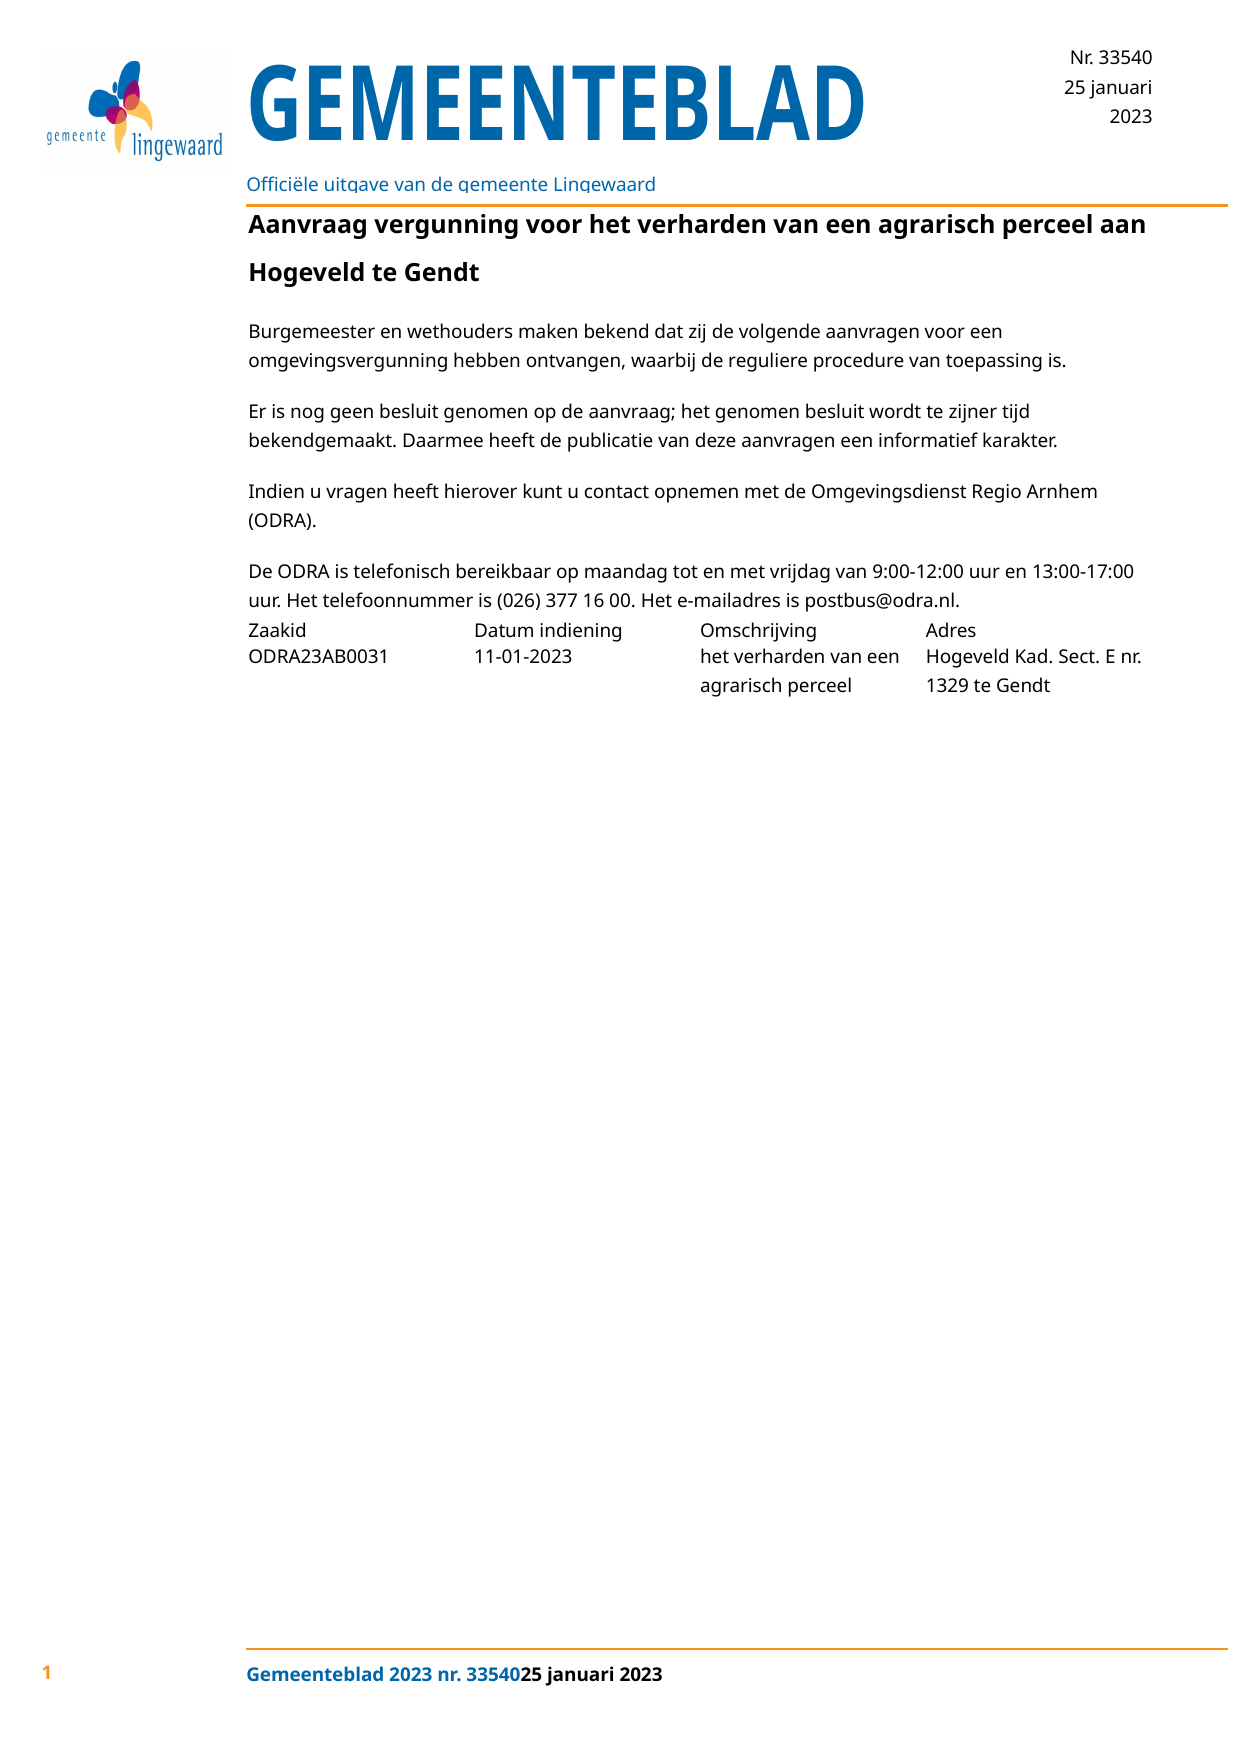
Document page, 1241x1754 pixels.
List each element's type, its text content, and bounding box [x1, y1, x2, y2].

table_cell het verharden van een agrarisch perceel [700, 643, 926, 698]
text Aanvraag vergunning voor het verharden van een agrarisch perceel aan Hogeveld te Gendt [248, 207, 1152, 288]
text Er is nog geen besluit genomen op de aanvraag; het genomen besluit wordt te zijner tijd bekendgemaakt. Daarmee heeft de publicatie van deze aanvragen een informatief karakter. [248, 398, 1152, 453]
picture [41, 47, 231, 172]
table_header Datum indiening [474, 617, 700, 643]
table_header Omschrijving [700, 617, 926, 643]
table_cell ODRA23AB0031 [248, 643, 474, 698]
table_cell 11-01-2023 [474, 643, 700, 698]
table_cell Hogeveld Kad. Sect. E nr. 1329 te Gendt [926, 643, 1152, 698]
text De ODRA is telefonisch bereikbaar op maandag tot en met vrijdag van 9:00-12:00 uur en 13:00-17:00 uur. Het telefoonnummer is (026) 377 16 00. Het e-mailadres is postbus@odra.nl. [248, 558, 1152, 613]
text Burgemeester en wethouders maken bekend dat zij de volgende aanvragen voor een omgevingsvergunning hebben ontvangen, waarbij de reguliere procedure van toepassing is. [248, 318, 1152, 373]
table_header Zaakid [248, 617, 474, 643]
table_header Adres [926, 617, 1152, 643]
text Indien u vragen heeft hierover kunt u contact opnemen met de Omgevingsdienst Regio Arnhem (ODRA). [248, 478, 1152, 533]
